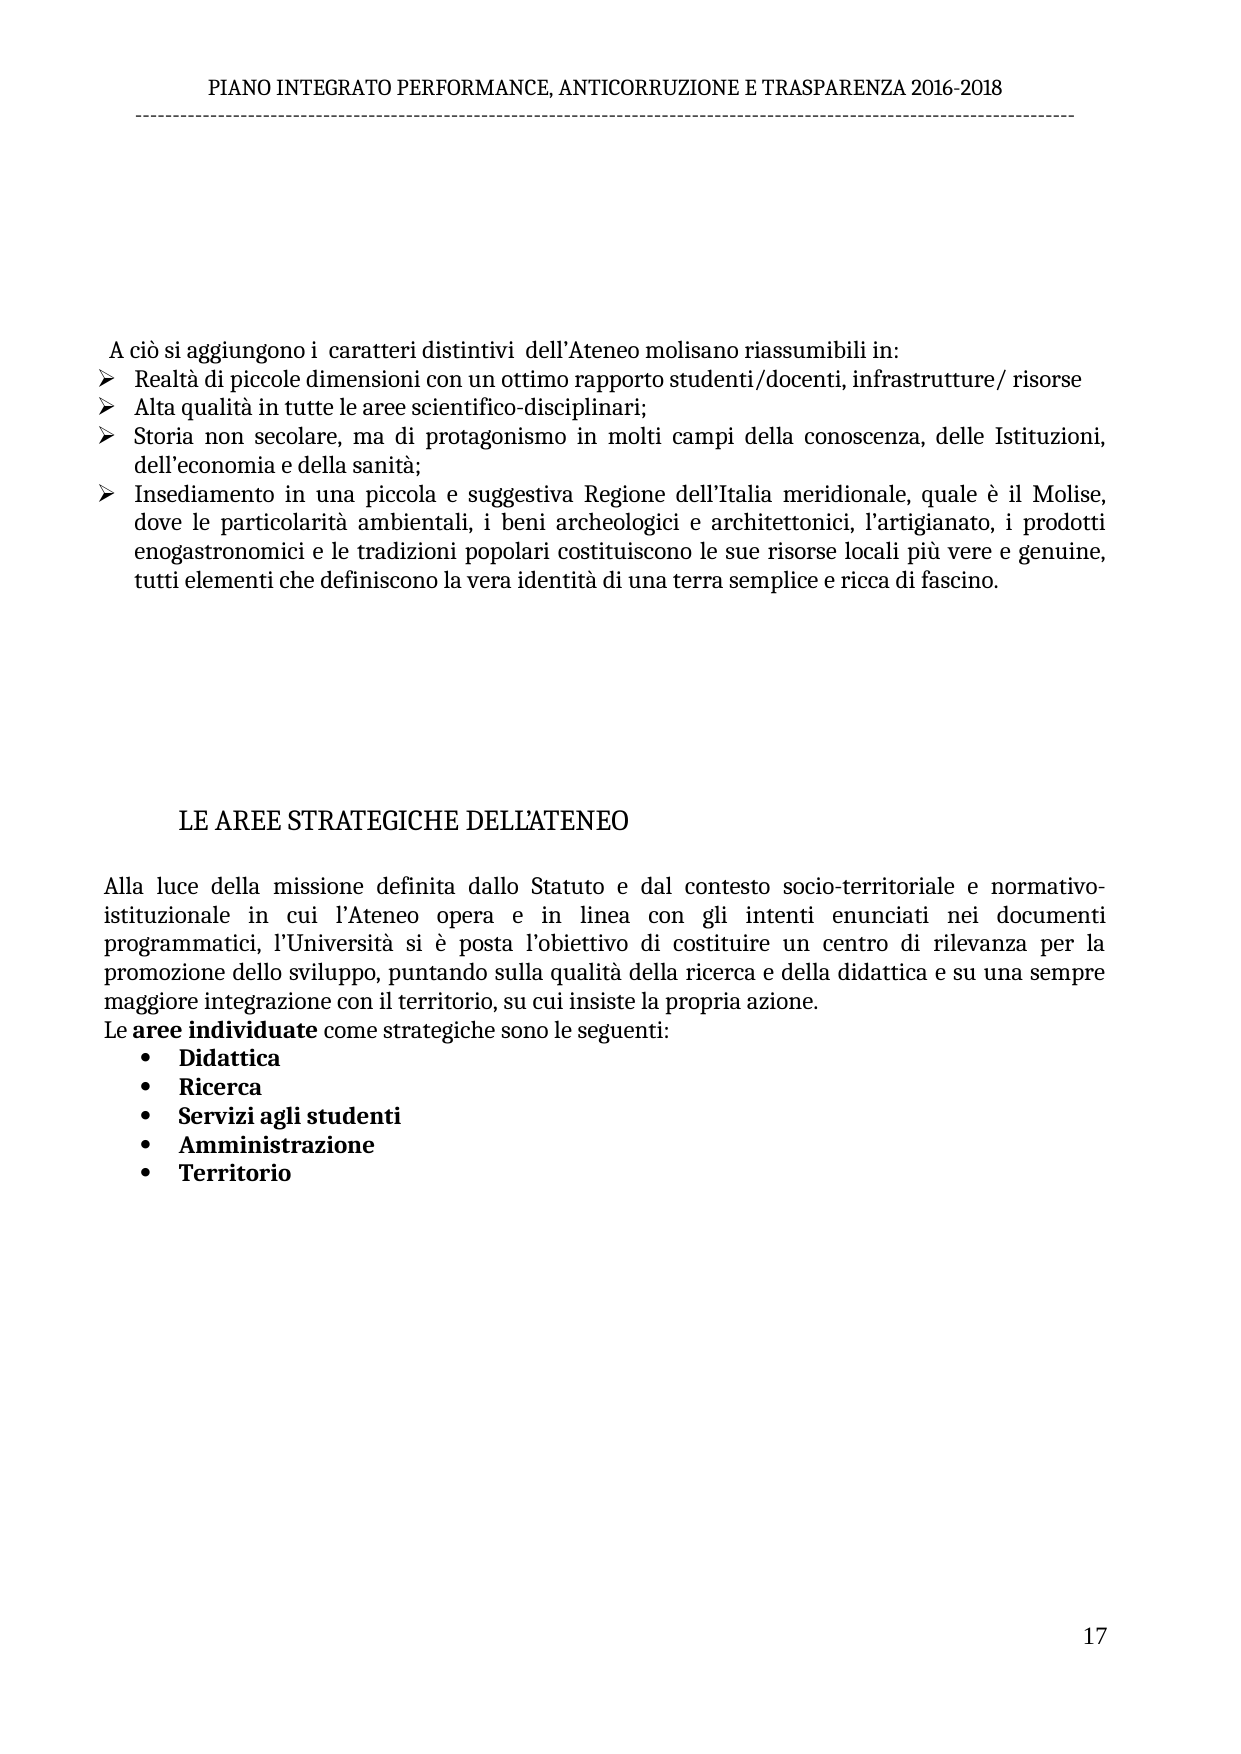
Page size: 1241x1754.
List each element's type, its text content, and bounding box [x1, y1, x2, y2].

list Amministrazione [141, 1131, 1107, 1159]
list Territorio [141, 1159, 1107, 1188]
list Alta qualità in tutte le aree scientifico-disciplinari; [97, 393, 1107, 422]
list Storia non secolare, ma di protagonismo in molti campi della conoscenza, delle Istituzioni, dell’economia e della sanità; [97, 422, 1107, 479]
text Le aree individuate come strategiche sono le seguenti: [103, 1016, 1107, 1044]
list Realtà di piccole dimensioni con un ottimo rapporto studenti/docenti, infrastrutture/ risorse [97, 364, 1107, 393]
text Alla luce della missione definita dallo Statuto e dal contesto socio-territoriale e normativo-istituzionale in cui l’Ateneo opera e in linea con gli intenti enunciati nei documenti programmatici, l’Università si è posta l’obiettivo di costituire un centro di rilevanza per la promozione dello sviluppo, puntando sulla qualità della ricerca e della didattica e su una sempre maggiore integrazione con il territorio, su cui insiste la propria azione. [103, 872, 1107, 1016]
text A ciò si aggiungono i caratteri distintivi dell’Ateneo molisano riassumibili in: [103, 336, 1107, 364]
list Didattica [141, 1044, 1107, 1073]
list Ricerca [141, 1073, 1107, 1102]
list Servizi agli studenti [141, 1102, 1107, 1131]
list Insediamento in una piccola e suggestiva Regione dell’Italia meridionale, quale è il Molise, dove le particolarità ambientali, i beni archeologici e architettonici, l’artigianato, i prodotti enogastronomici e le tradizioni popolari costituiscono le sue risorse locali più vere e genuine, tutti elementi che definiscono la vera identità di una terra semplice e ricca di fascino. [97, 479, 1107, 594]
subtitle LE AREE STRATEGICHE DELL’ATENEO [178, 804, 1107, 838]
